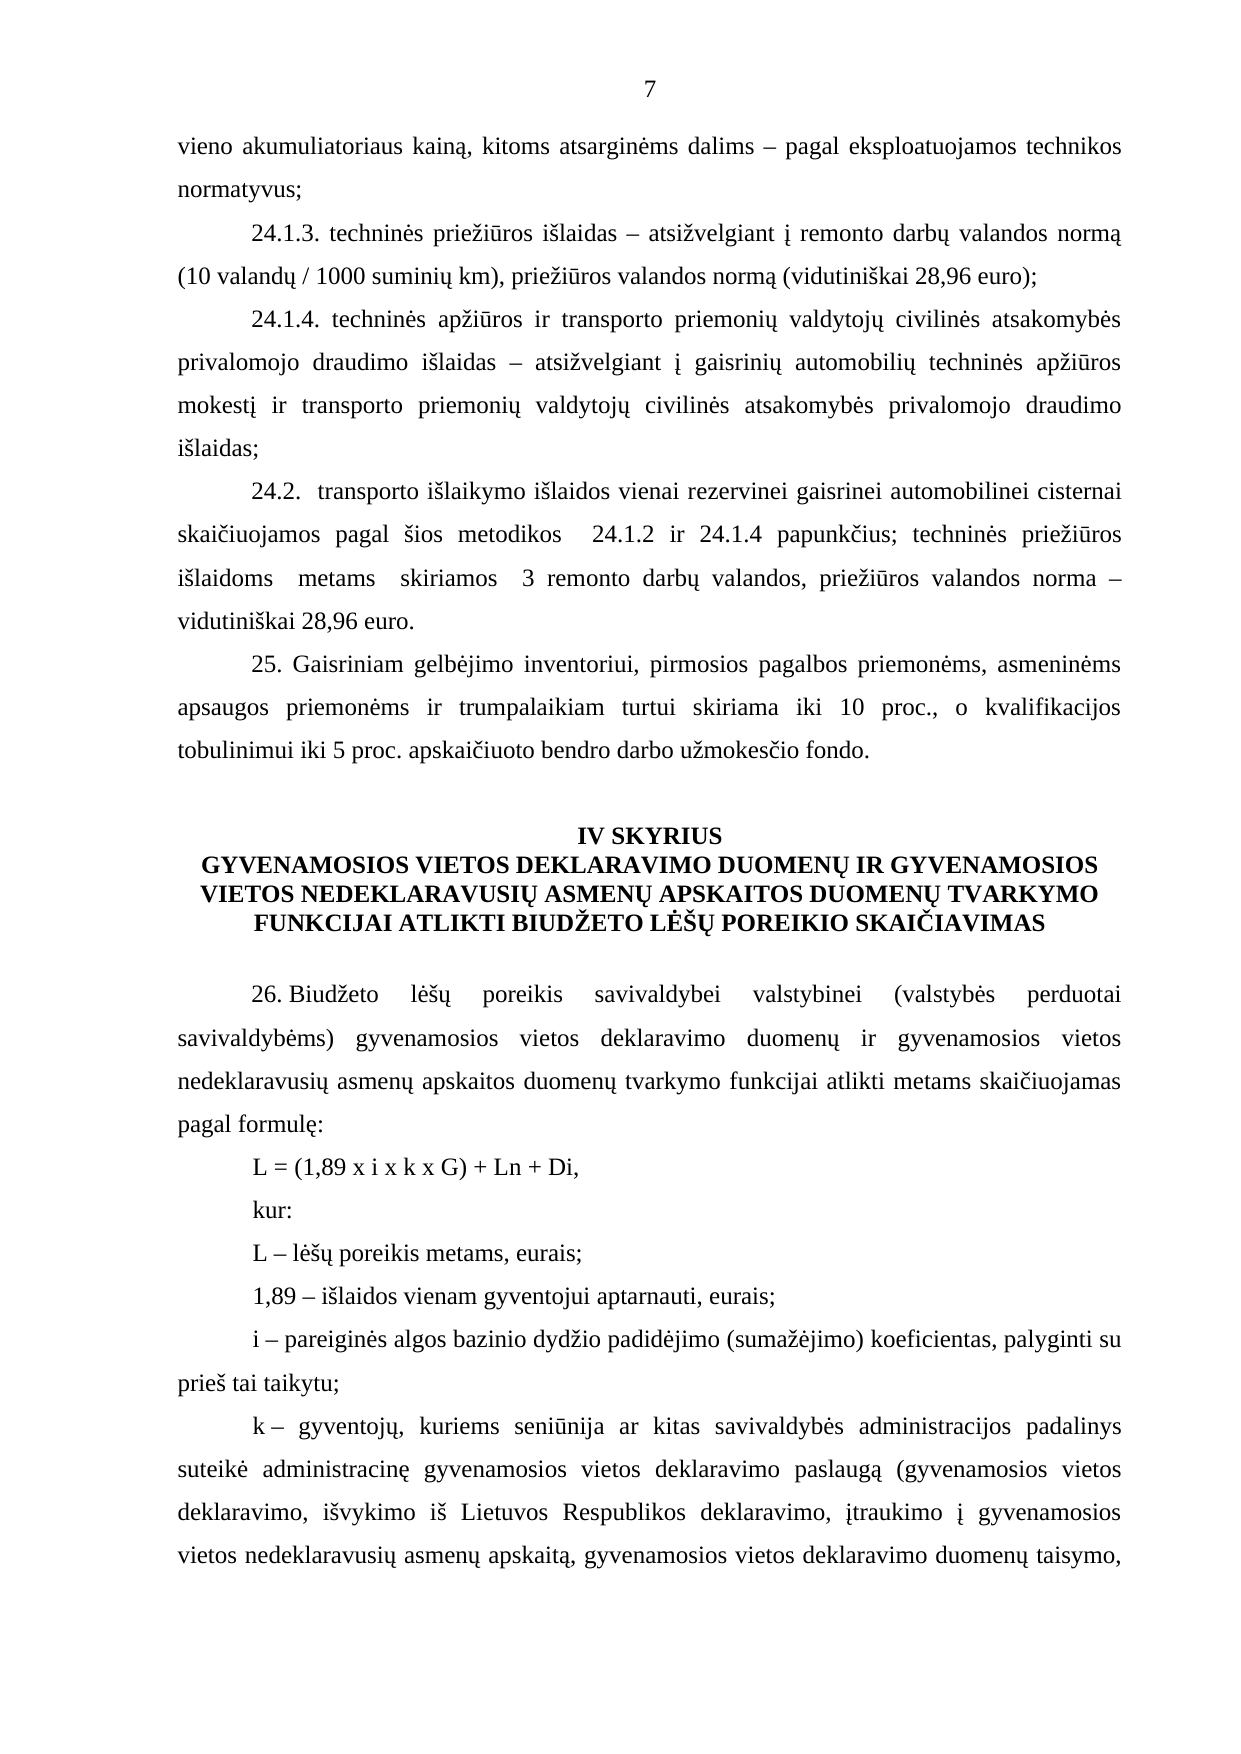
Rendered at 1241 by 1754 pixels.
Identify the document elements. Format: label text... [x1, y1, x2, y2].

text IV SKYRIUS [177, 821, 1122, 850]
text 1,89 – išlaidos vienam gyventojui aptarnauti, eurais; [177, 1281, 1122, 1310]
text L = (1,89 x i x k x G) + Ln + Di, [177, 1152, 1122, 1181]
text k – gyventojų, kuriems seniūnija ar kitas savivaldybės administracijos padalinys suteikė administracinę gyvenamosios vietos deklaravimo paslaugą (gyvenamosios vietos deklaravimo, išvykimo iš Lietuvos Respublikos deklaravimo, įtraukimo į gyvenamosios vietos nedeklaravusių asmenų apskaitą, gyvenamosios vietos deklaravimo duomenų taisymo, [177, 1411, 1122, 1569]
text vieno akumuliatoriaus kainą, kitoms atsarginėms dalims – pagal eksploatuojamos technikos normatyvus; [177, 131, 1122, 203]
text 24.1.3. techninės priežiūros išlaidas – atsižvelgiant į remonto darbų valandos normą (10 valandų / 1000 suminių km), priežiūros valandos normą (vidutiniškai 28,96 euro); [177, 218, 1122, 289]
text L – lėšų poreikis metams, eurais; [177, 1238, 1122, 1267]
text 26. Biudžeto lėšų poreikis savivaldybei valstybinei (valstybės perduotai savivaldybėms) gyvenamosios vietos deklaravimo duomenų ir gyvenamosios vietos nedeklaravusių asmenų apskaitos duomenų tvarkymo funkcijai atlikti metams skaičiuojamas pagal formulę: [177, 979, 1122, 1138]
text i – pareiginės algos bazinio dydžio padidėjimo (sumažėjimo) koeficientas, palyginti su prieš tai taikytu; [177, 1324, 1122, 1396]
text kur: [177, 1195, 1122, 1224]
text 24.2. transporto išlaikymo išlaidos vienai rezervinei gaisrinei automobilinei cisternai skaičiuojamos pagal šios metodikos 24.1.2 ir 24.1.4 papunkčius; techninės priežiūros išlaidoms metams skiriamos 3 remonto darbų valandos, priežiūros valandos norma – vidutiniškai 28,96 euro. [177, 476, 1122, 634]
text 24.1.4. techninės apžiūros ir transporto priemonių valdytojų civilinės atsakomybės privalomojo draudimo išlaidas – atsižvelgiant į gaisrinių automobilių techninės apžiūros mokestį ir transporto priemonių valdytojų civilinės atsakomybės privalomojo draudimo išlaidas; [177, 304, 1122, 462]
text GYVENAMOSIOS VIETOS DEKLARAVIMO DUOMENŲ IR GYVENAMOSIOS VIETOS NEDEKLARAVUSIŲ ASMENŲ APSKAITOS DUOMENŲ TVARKYMO FUNKCIJAI ATLIKTI BIUDŽETO LĖŠŲ POREIKIO SKAIČIAVIMAS [177, 850, 1122, 936]
text 25. Gaisriniam gelbėjimo inventoriui, pirmosios pagalbos priemonėms, asmeninėms apsaugos priemonėms ir trumpalaikiam turtui skiriama iki 10 proc., o kvalifikacijos tobulinimui iki 5 proc. apskaičiuoto bendro darbo užmokesčio fondo. [177, 649, 1122, 764]
